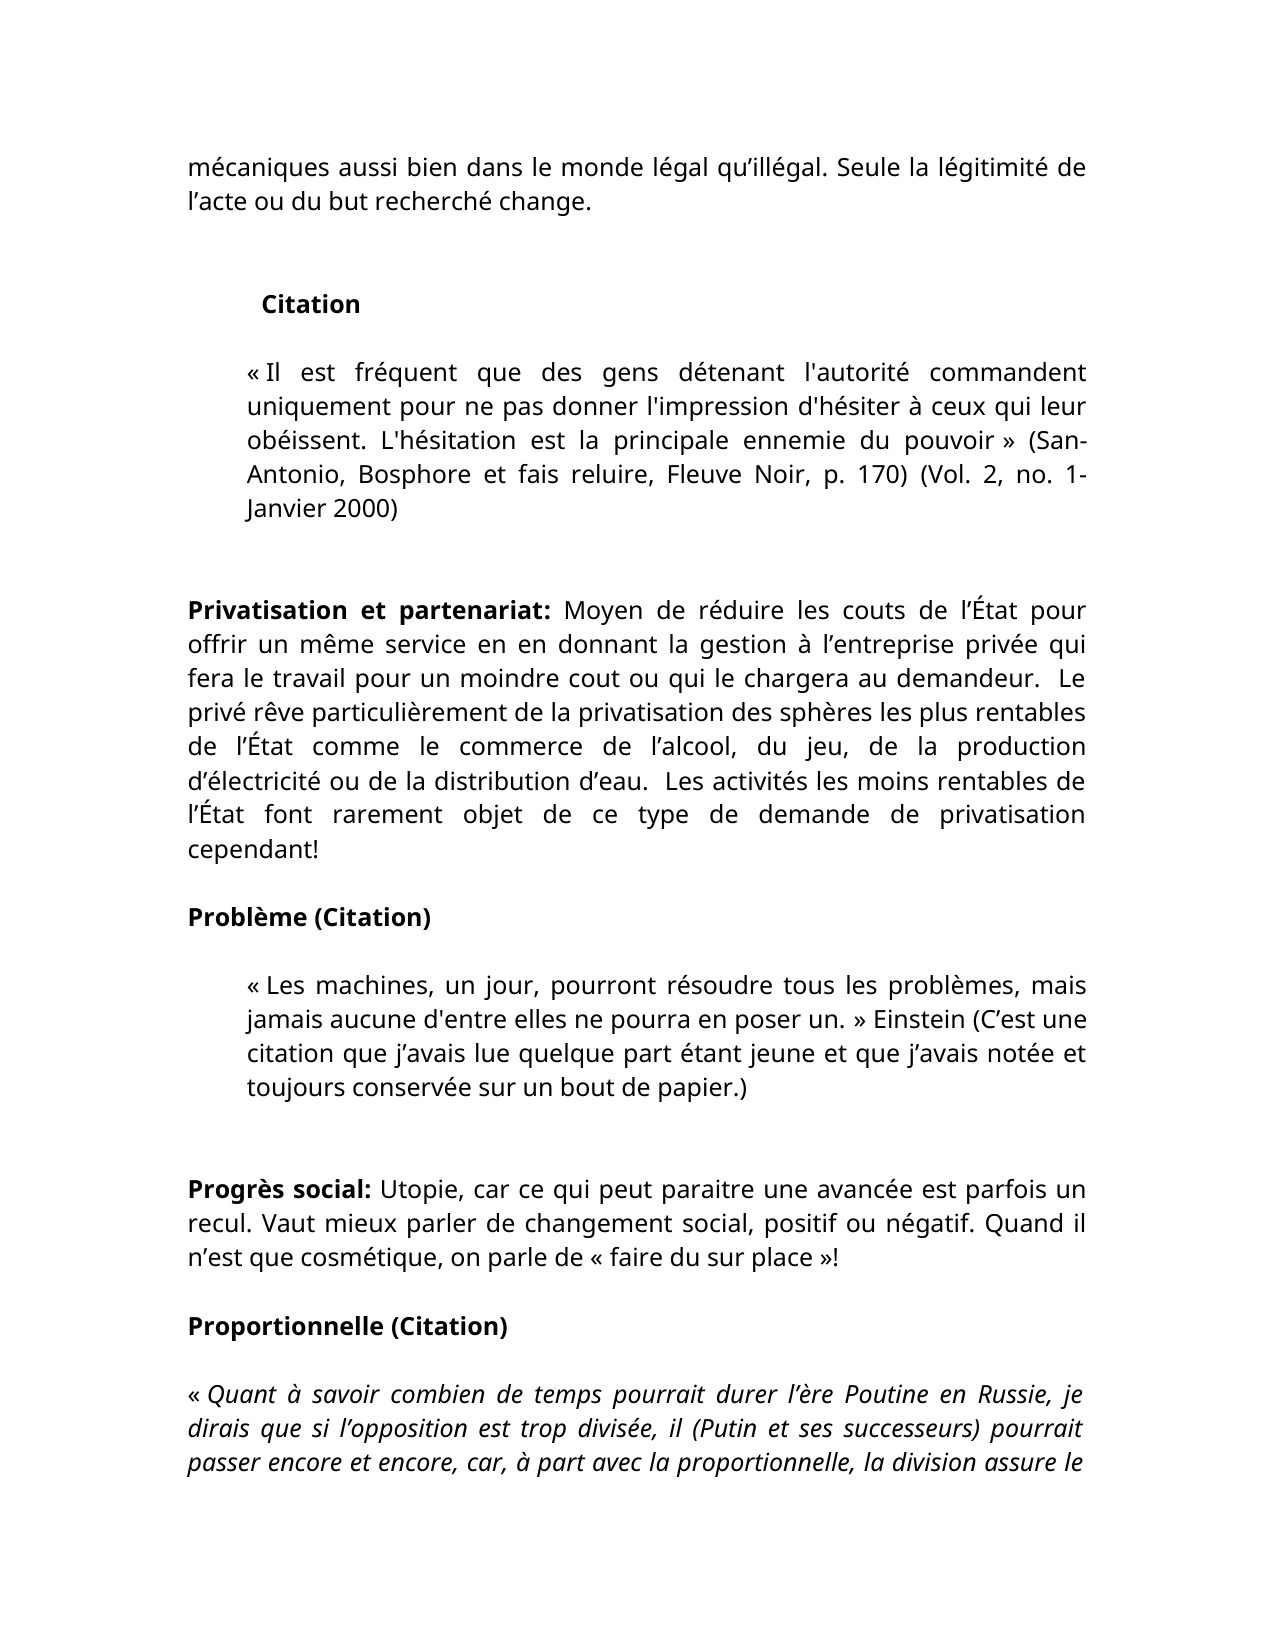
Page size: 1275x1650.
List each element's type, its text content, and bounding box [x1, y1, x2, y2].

text Problème (Citation) [187, 899, 1087, 933]
text Progrès social: Utopie, car ce qui peut paraitre une avancée est parfois un recul. Vaut mieux parler de changement social, positif ou négatif. Quand il n’est que cosmétique, on parle de « faire du sur place »! [187, 1172, 1087, 1274]
text Citation [187, 286, 1087, 320]
text « Quant à savoir combien de temps pourrait durer l’ère Poutine en Russie, je dirais que si l’opposition est trop divisée, il (Putin et ses successeurs) pourrait passer encore et encore, car, à part avec la proportionnelle, la division assure le [187, 1376, 1087, 1478]
text « Il est fréquent que des gens détenant l'autorité commandent uniquement pour ne pas donner l'impression d'hésiter à ceux qui leur obéissent. L'hésitation est la principale ennemie du pouvoir » (San-Antonio, Bosphore et fais reluire, Fleuve Noir, p. 170) (Vol. 2, no. 1- Janvier 2000) [247, 354, 1087, 525]
text Proportionnelle (Citation) [187, 1308, 1087, 1342]
text Privatisation et partenariat: Moyen de réduire les couts de l’État pour offrir un même service en en donnant la gestion à l’entreprise privée qui fera le travail pour un moindre cout ou qui le chargera au demandeur. Le privé rêve particulièrement de la privatisation des sphères les plus rentables de l’État comme le commerce de l’alcool, du jeu, de la production d’électricité ou de la distribution d’eau. Les activités les moins rentables de l’État font rarement objet de ce type de demande de privatisation cependant! [187, 593, 1087, 865]
text « Les machines, un jour, pourront résoudre tous les problèmes, mais jamais aucune d'entre elles ne pourra en poser un. » Einstein (C’est une citation que j’avais lue quelque part étant jeune et que j’avais notée et toujours conservée sur un bout de papier.) [247, 967, 1087, 1104]
text mécaniques aussi bien dans le monde légal qu’illégal. Seule la légitimité de l’acte ou du but recherché change. [187, 150, 1087, 218]
